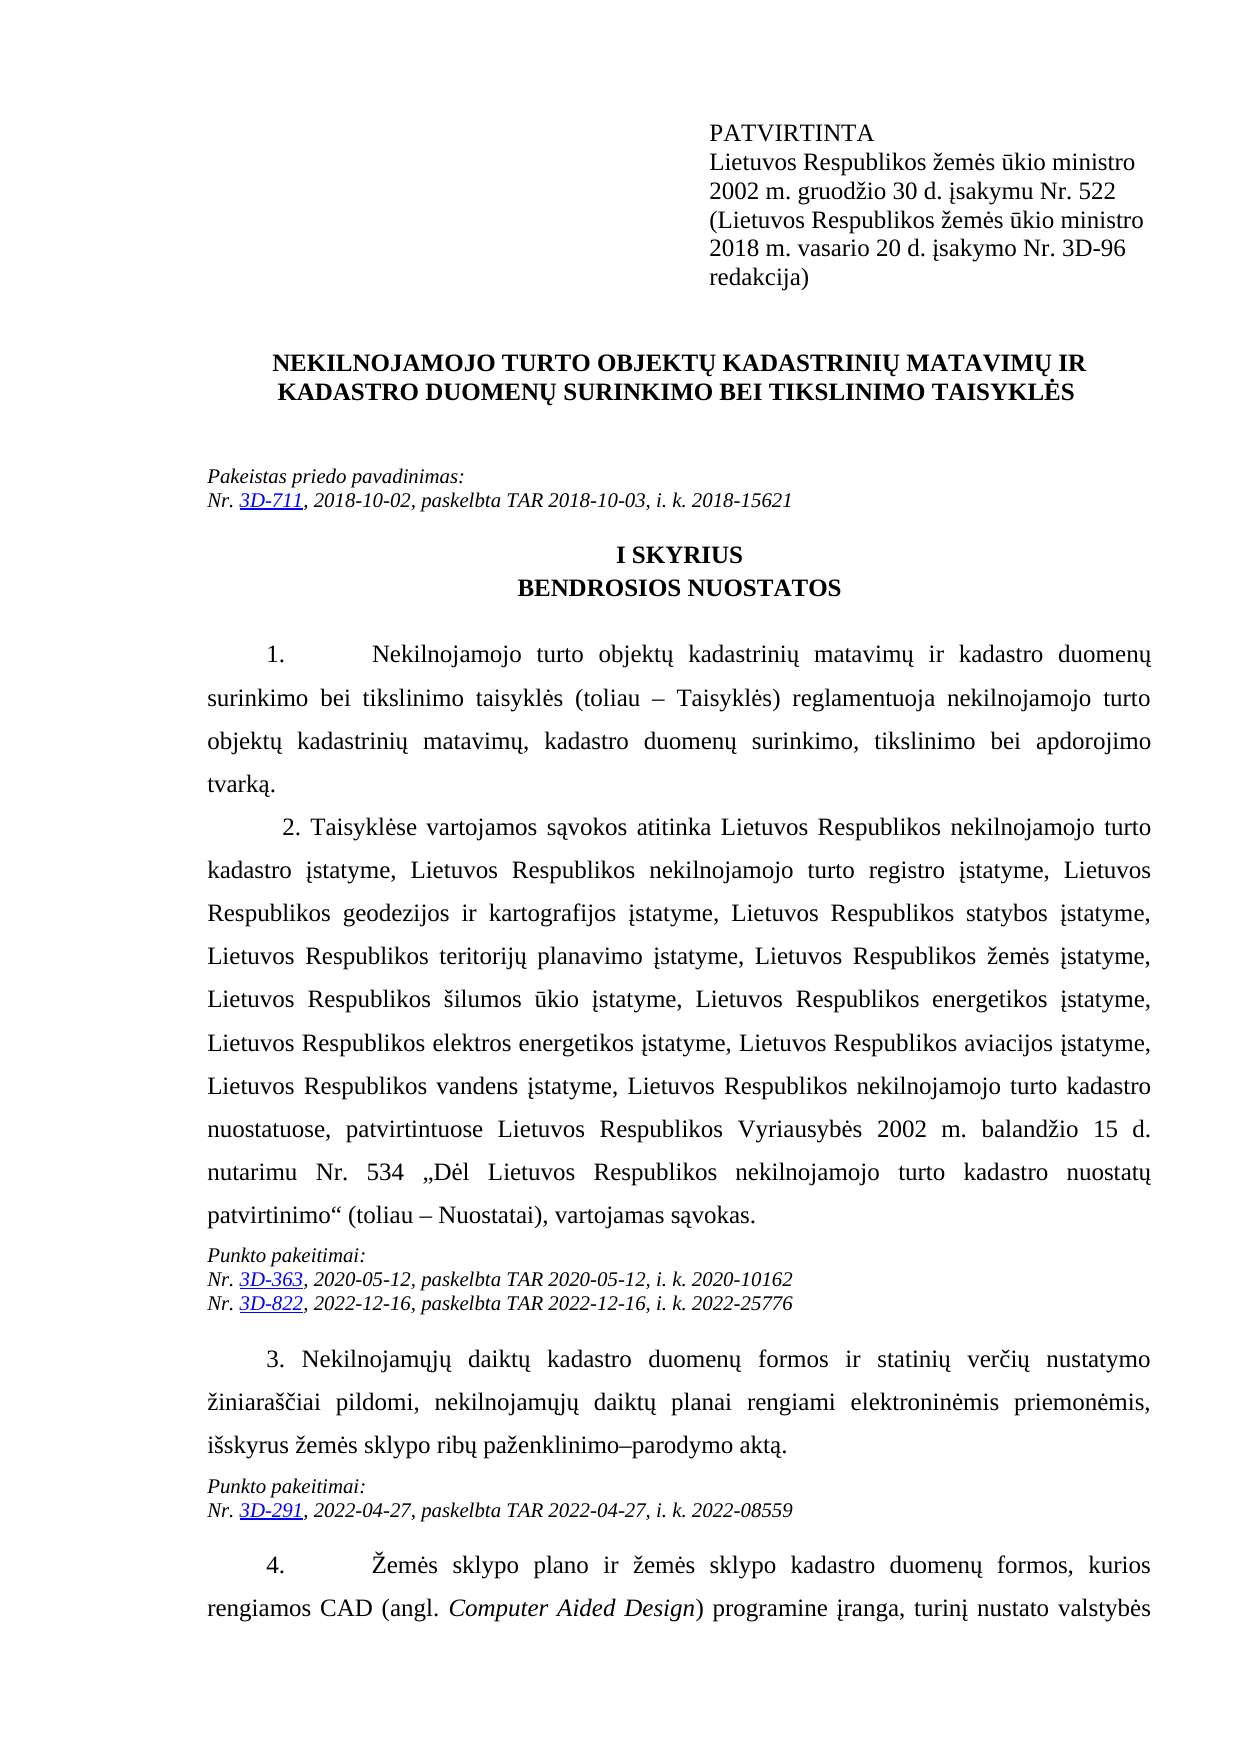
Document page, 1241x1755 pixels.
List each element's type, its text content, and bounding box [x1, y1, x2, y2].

text 4. Žemės sklypo plano ir žemės sklypo kadastro duomenų formos, kurios rengiamos CAD (angl. Computer Aided Design) programine įranga, turinį nustato valstybės [207, 1550, 1152, 1622]
text redakcija) [207, 262, 1152, 291]
text 2. Taisyklėse vartojamos sąvokos atitinka Lietuvos Respublikos nekilnojamojo turto kadastro įstatyme, Lietuvos Respublikos nekilnojamojo turto registro įstatyme, Lietuvos Respublikos geodezijos ir kartografijos įstatyme, Lietuvos Respublikos statybos įstatyme, Lietuvos Respublikos teritorijų planavimo įstatyme, Lietuvos Respublikos žemės įstatyme, Lietuvos Respublikos šilumos ūkio įstatyme, Lietuvos Respublikos energetikos įstatyme, Lietuvos Respublikos elektros energetikos įstatyme, Lietuvos Respublikos aviacijos įstatyme, Lietuvos Respublikos vandens įstatyme, Lietuvos Respublikos nekilnojamojo turto kadastro nuostatuose, patvirtintuose Lietuvos Respublikos Vyriausybės 2002 m. balandžio 15 d. nutarimu Nr. 534 „Dėl Lietuvos Respublikos nekilnojamojo turto kadastro nuostatų patvirtinimo“ (toliau – Nuostatai), vartojamas sąvokas. [207, 812, 1152, 1229]
text I SKYRIUS [207, 540, 1152, 569]
text Nr. 3D-822, 2022-12-16, paskelbta TAR 2022-12-16, i. k. 2022-25776 [207, 1291, 1152, 1315]
text Punkto pakeitimai: [207, 1473, 1152, 1498]
text Nr. 3D-291, 2022-04-27, paskelbta TAR 2022-04-27, i. k. 2022-08559 [207, 1498, 1152, 1522]
text 3. Nekilnojamųjų daiktų kadastro duomenų formos ir statinių verčių nustatymo žiniaraščiai pildomi, nekilnojamųjų daiktų planai rengiami elektroninėmis priemonėmis, išskyrus žemės sklypo ribų paženklinimo–parodymo aktą. [207, 1344, 1152, 1459]
text Pakeistas priedo pavadinimas: [207, 463, 1152, 488]
text 1. Nekilnojamojo turto objektų kadastrinių matavimų ir kadastro duomenų surinkimo bei tikslinimo taisyklės (toliau – Taisyklės) reglamentuoja nekilnojamojo turto objektų kadastrinių matavimų, kadastro duomenų surinkimo, tikslinimo bei apdorojimo tvarką. [207, 639, 1152, 798]
text (Lietuvos Respublikos žemės ūkio ministro [207, 205, 1152, 233]
text BENDROSIOS NUOSTATOS [207, 573, 1152, 602]
text Nr. 3D-363, 2020-05-12, paskelbta TAR 2020-05-12, i. k. 2020-10162 [207, 1267, 1152, 1291]
text 2018 m. vasario 20 d. įsakymo Nr. 3D-96 [207, 233, 1152, 262]
text Lietuvos Respublikos žemės ūkio ministro [207, 147, 1152, 176]
text Punkto pakeitimai: [207, 1243, 1152, 1267]
text NEKILNOJAMOJO TURTO OBJEKTŲ KADASTRINIŲ MATAVIMŲ IR KADASTRO DUOMENŲ SURINKIMO BEI TIKSLINIMO TAISYKLĖS [207, 348, 1152, 406]
text 2002 m. gruodžio 30 d. įsakymu Nr. 522 [207, 176, 1152, 205]
text PATVIRTINTA [207, 118, 1152, 147]
text Nr. 3D-711, 2018-10-02, paskelbta TAR 2018-10-03, i. k. 2018-15621 [207, 488, 1152, 512]
